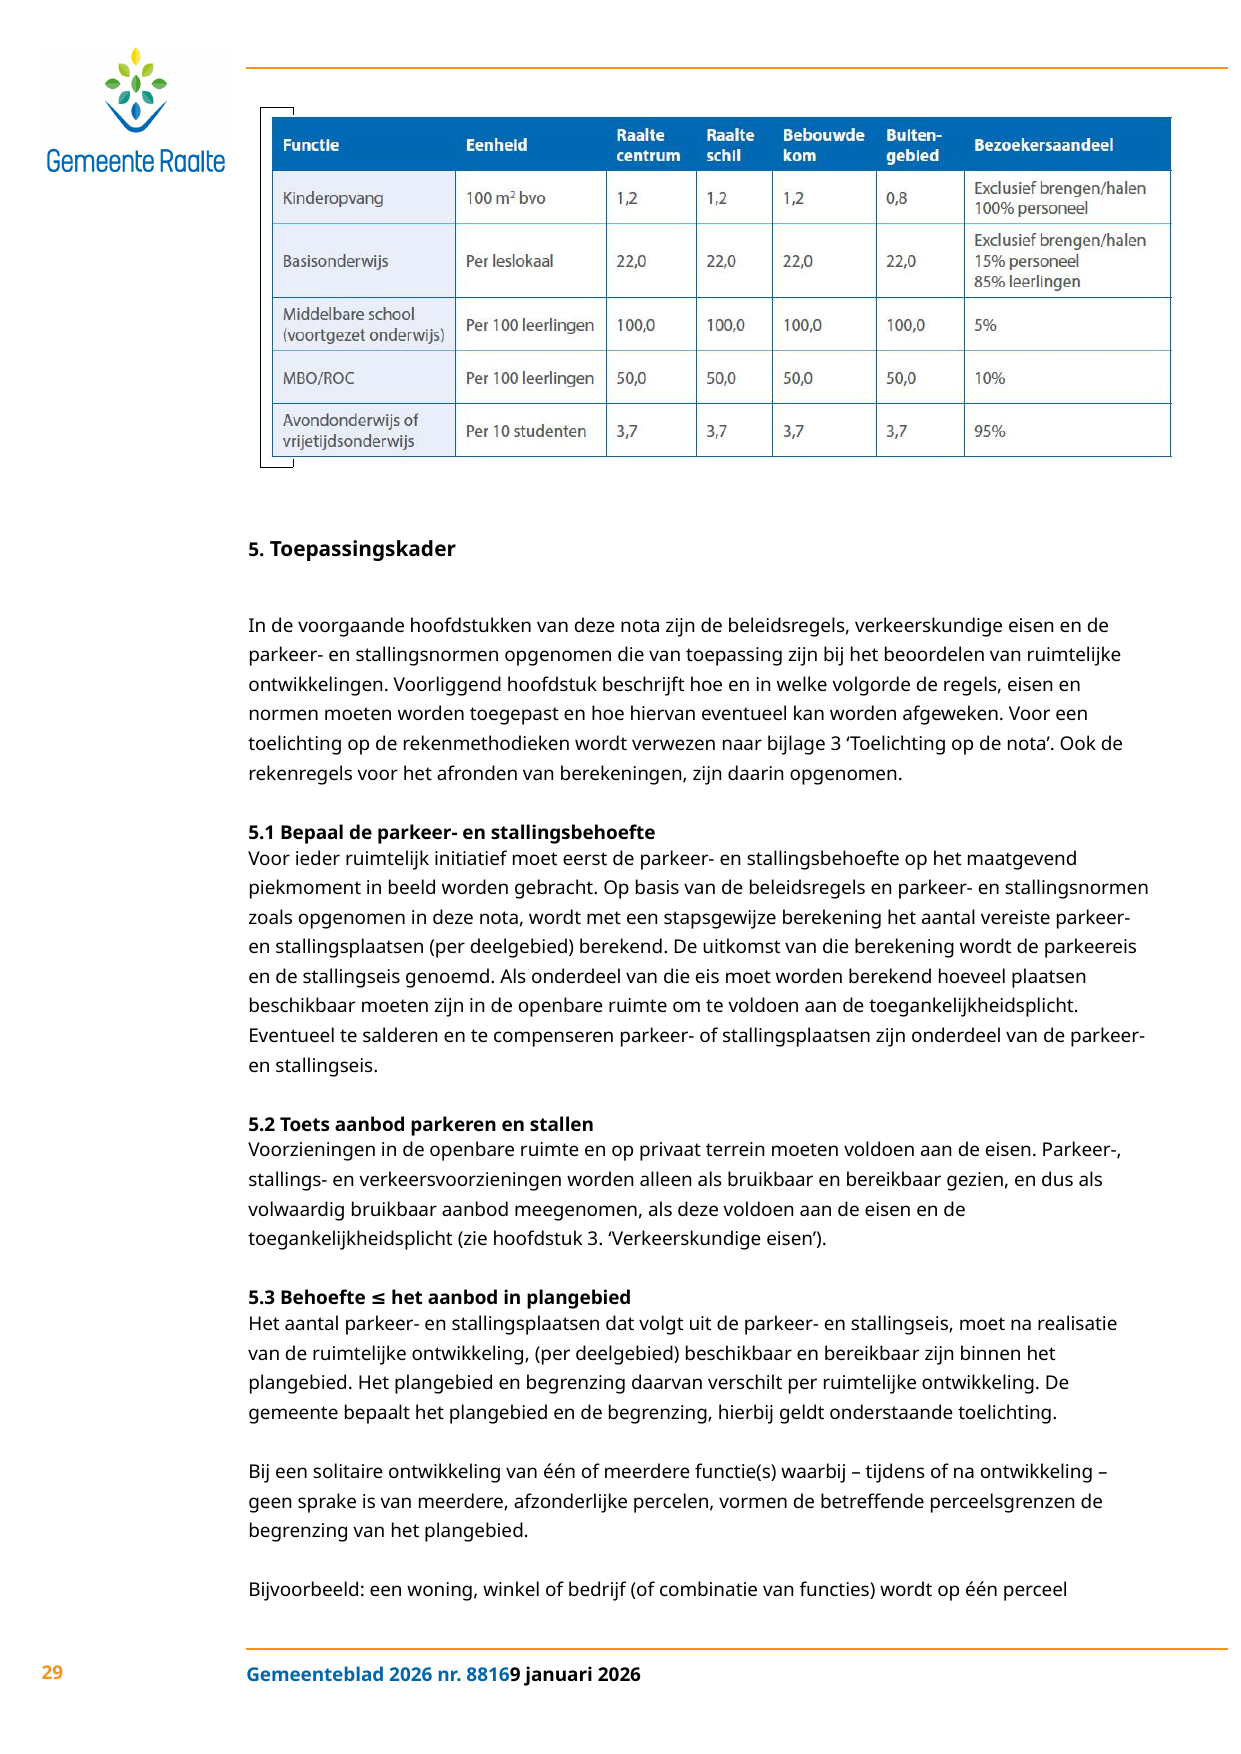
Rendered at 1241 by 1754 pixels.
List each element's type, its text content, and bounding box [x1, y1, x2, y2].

text Voor ieder ruimtelijk initiatief moet eerst de parkeer- en stallingsbehoefte op het maatgevend piekmoment in beeld worden gebracht. Op basis van de beleidsregels en parkeer- en stallingsnormen zoals opgenomen in deze nota, wordt met een stapsgewijze berekening het aantal vereiste parkeer- en stallingsplaatsen (per deelgebied) berekend. De uitkomst van die berekening wordt de parkeereis en de stallingseis genoemd. Als onderdeel van die eis moet worden berekend hoeveel plaatsen beschikbaar moeten zijn in de openbare ruimte om te voldoen aan de toegankelijkheidsplicht. Eventueel te salderen en te compenseren parkeer- of stallingsplaatsen zijn onderdeel van de parkeer- en stallingseis. [248, 845, 1152, 1077]
text 5.3 Behoefte ≤ het aanbod in plangebied [248, 1284, 1152, 1310]
text Bij een solitaire ontwikkeling van één of meerdere functie(s) waarbij – tijdens of na ontwikkeling – geen sprake is van meerdere, afzonderlijke percelen, vormen de betreffende perceelsgrenzen de begrenzing van het plangebied. [248, 1458, 1152, 1543]
picture [41, 47, 231, 172]
text Voorzieningen in de openbare ruimte en op privaat terrein moeten voldoen aan de eisen. Parkeer-, stallings- en verkeersvoorzieningen worden alleen als bruikbaar en bereikbaar gezien, en dus als volwaardig bruikbaar aanbod meegenomen, als deze voldoen aan de eisen en de toegankelijkheidsplicht (zie hoofdstuk 3. ‘Verkeerskundige eisen’). [248, 1137, 1152, 1251]
text 5.1 Bepaal de parkeer- en stallingsbehoefte [248, 819, 1152, 845]
text In de voorgaande hoofdstukken van deze nota zijn de beleidsregels, verkeerskundige eisen en de parkeer- en stallingsnormen opgenomen die van toepassing zijn bij het beoordelen van ruimtelijke ontwikkelingen. Voorliggend hoofdstuk beschrijft hoe en in welke volgorde de regels, eisen en normen moeten worden toegepast en hoe hiervan eventueel kan worden afgeweken. Voor een toelichting op de rekenmethodieken wordt verwezen naar bijlage 3 ‘Toelichting op de nota’. Ook de rekenregels voor het afronden van berekeningen, zijn daarin opgenomen. [248, 612, 1152, 786]
text 5. Toepassingskader [248, 534, 1152, 563]
picture [268, 115, 1173, 459]
text Bijvoorbeeld: een woning, winkel of bedrijf (of combinatie van functies) wordt op één perceel [248, 1577, 1152, 1602]
text 5.2 Toets aanbod parkeren en stallen [248, 1111, 1152, 1137]
text Het aantal parkeer- en stallingsplaatsen dat volgt uit de parkeer- en stallingseis, moet na realisatie van de ruimtelijke ontwikkeling, (per deelgebied) beschikbaar en bereikbaar zijn binnen het plangebied. Het plangebied en begrenzing daarvan verschilt per ruimtelijke ontwikkeling. De gemeente bepaalt het plangebied en de begrenzing, hierbij geldt onderstaande toelichting. [248, 1310, 1152, 1425]
